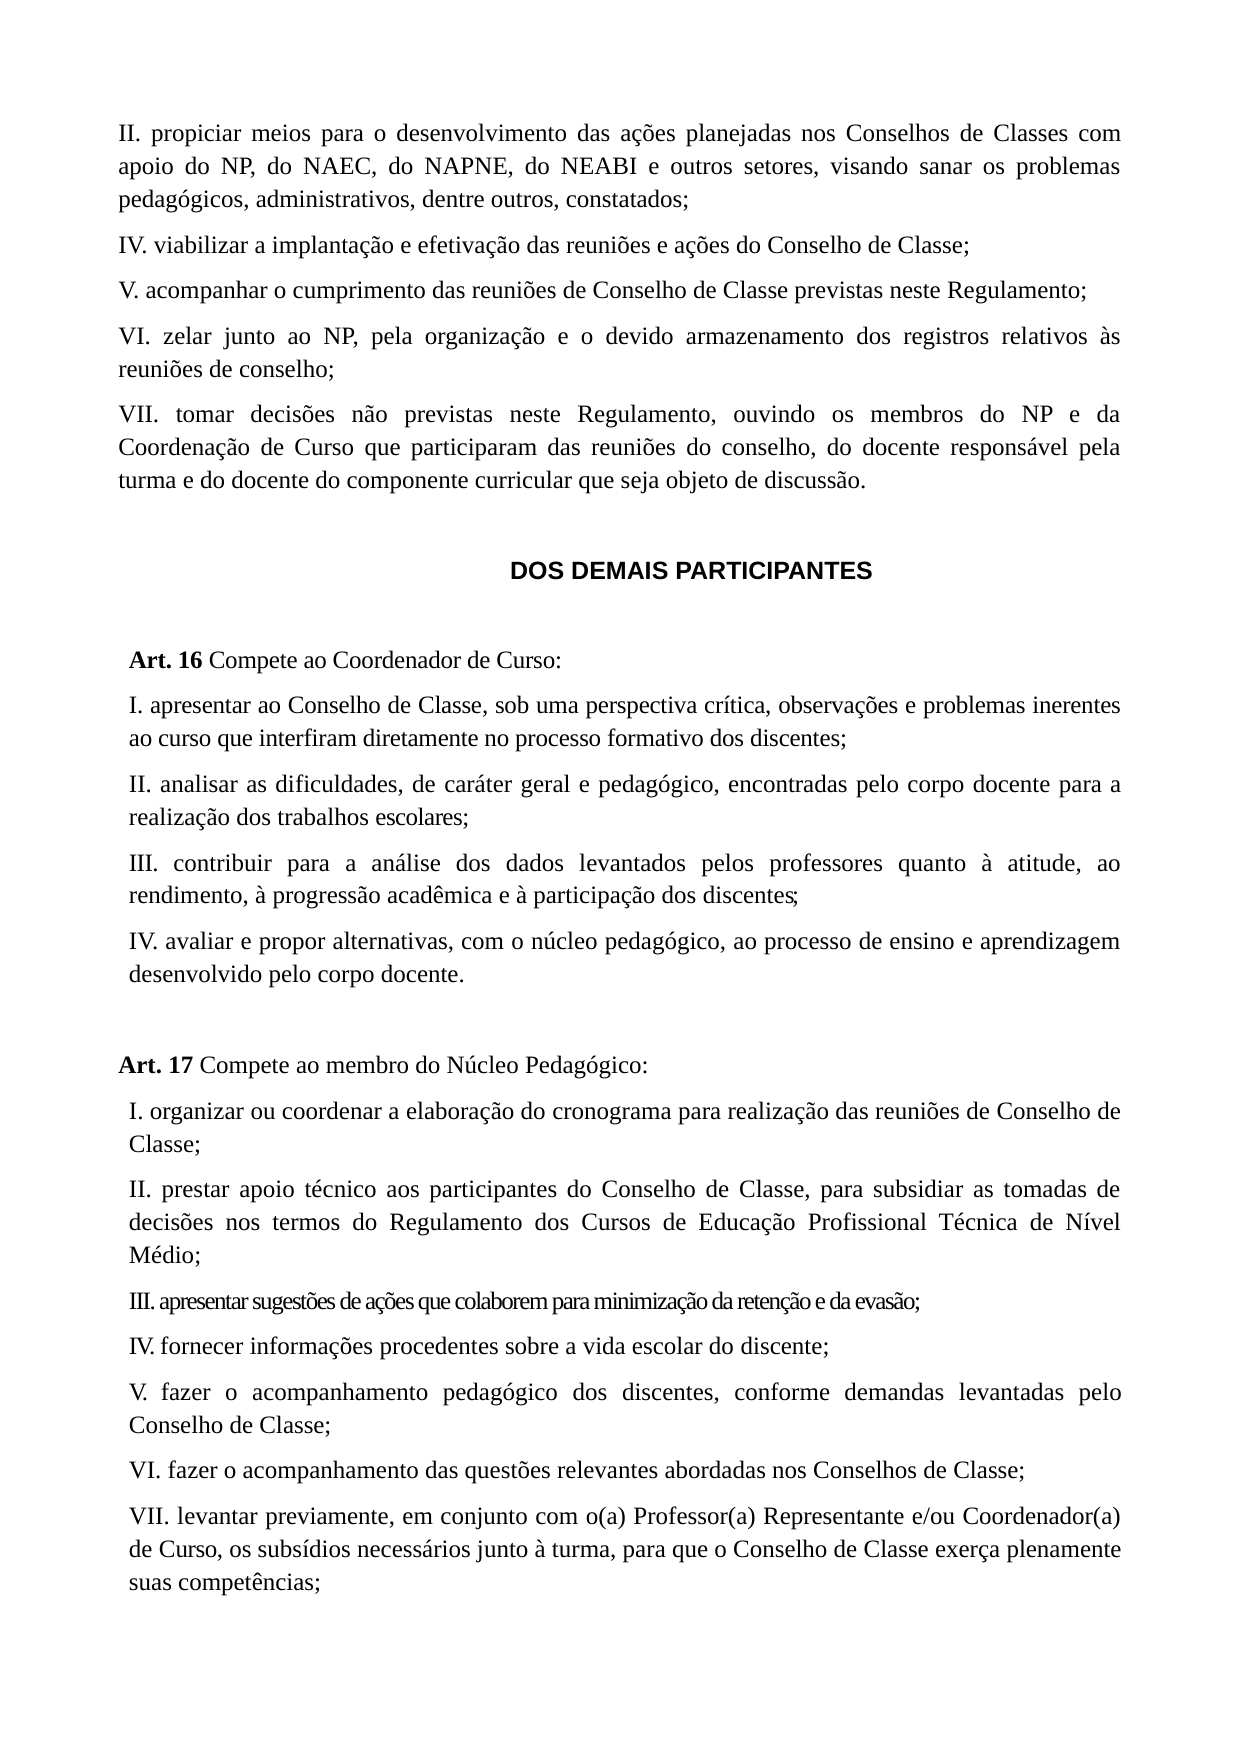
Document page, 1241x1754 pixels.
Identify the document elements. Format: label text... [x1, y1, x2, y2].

text IV. viabilizar a implantação e efetivação das reuniões e ações do Conselho de Classe; [118, 230, 1122, 258]
subtitle DOS DEMAIS PARTICIPANTES [261, 556, 1122, 585]
list VI. fazer o acompanhamento das questões relevantes abordadas nos Conselhos de Classe; [81, 1455, 1122, 1484]
text Art. 17 Compete ao membro do Núcleo Pedagógico: [118, 1050, 1122, 1079]
list VII. levantar previamente, em conjunto com o(a) Professor(a) Representante e/ou Coordenador(a) de Curso, os subsídios necessários junto à turma, para que o Conselho de Classe exerça plenamente suas competências; [81, 1501, 1122, 1596]
list II. prestar apoio técnico aos participantes do Conselho de Classe, para subsidiar as tomadas de decisões nos termos do Regulamento dos Cursos de Educação Profissional Técnica de Nível Médio; [99, 1174, 1122, 1269]
list V. fazer o acompanhamento pedagógico dos discentes, conforme demandas levantadas pelo Conselho de Classe; [99, 1377, 1122, 1439]
list IV. avaliar e propor alternativas, com o núcleo pedagógico, ao processo de ensino e aprendizagem desenvolvido pelo corpo docente. [99, 926, 1122, 988]
text VI. zelar junto ao NP, pela organização e o devido armazenamento dos registros relativos às reuniões de conselho; [118, 321, 1122, 382]
text V. acompanhar o cumprimento das reuniões de Conselho de Classe previstas neste Regulamento; [118, 275, 1122, 304]
list Art. 16 Compete ao Coordenador de Curso: [99, 645, 1122, 674]
text II. propiciar meios para o desenvolvimento das ações planejadas nos Conselhos de Classes com apoio do NP, do NAEC, do NAPNE, do NEABI e outros setores, visando sanar os problemas pedagógicos, administrativos, dentre outros, constatados; [118, 118, 1122, 213]
list I. apresentar ao Conselho de Classe, sob uma perspectiva crítica, observações e problemas inerentes ao curso que interfiram diretamente no processo formativo dos discentes; [99, 691, 1122, 752]
text VII. tomar decisões não previstas neste Regulamento, ouvindo os membros do NP e da Coordenação de Curso que participaram das reuniões do conselho, do docente responsável pela turma e do docente do componente curricular que seja objeto de discussão. [118, 399, 1122, 494]
list III. contribuir para a análise dos dados levantados pelos professores quanto à atitude, ao rendimento, à progressão acadêmica e à participação dos discentes; [99, 848, 1122, 909]
list II. analisar as dificuldades, de caráter geral e pedagógico, encontradas pelo corpo docente para a realização dos trabalhos escolares; [99, 769, 1122, 831]
list III. apresentar sugestões de ações que colaborem para minimização da retenção e da evasão; [99, 1286, 1122, 1314]
list IV. fornecer informações procedentes sobre a vida escolar do discente; [99, 1331, 1122, 1360]
list I. organizar ou coordenar a elaboração do cronograma para realização das reuniões de Conselho de Classe; [99, 1096, 1122, 1157]
